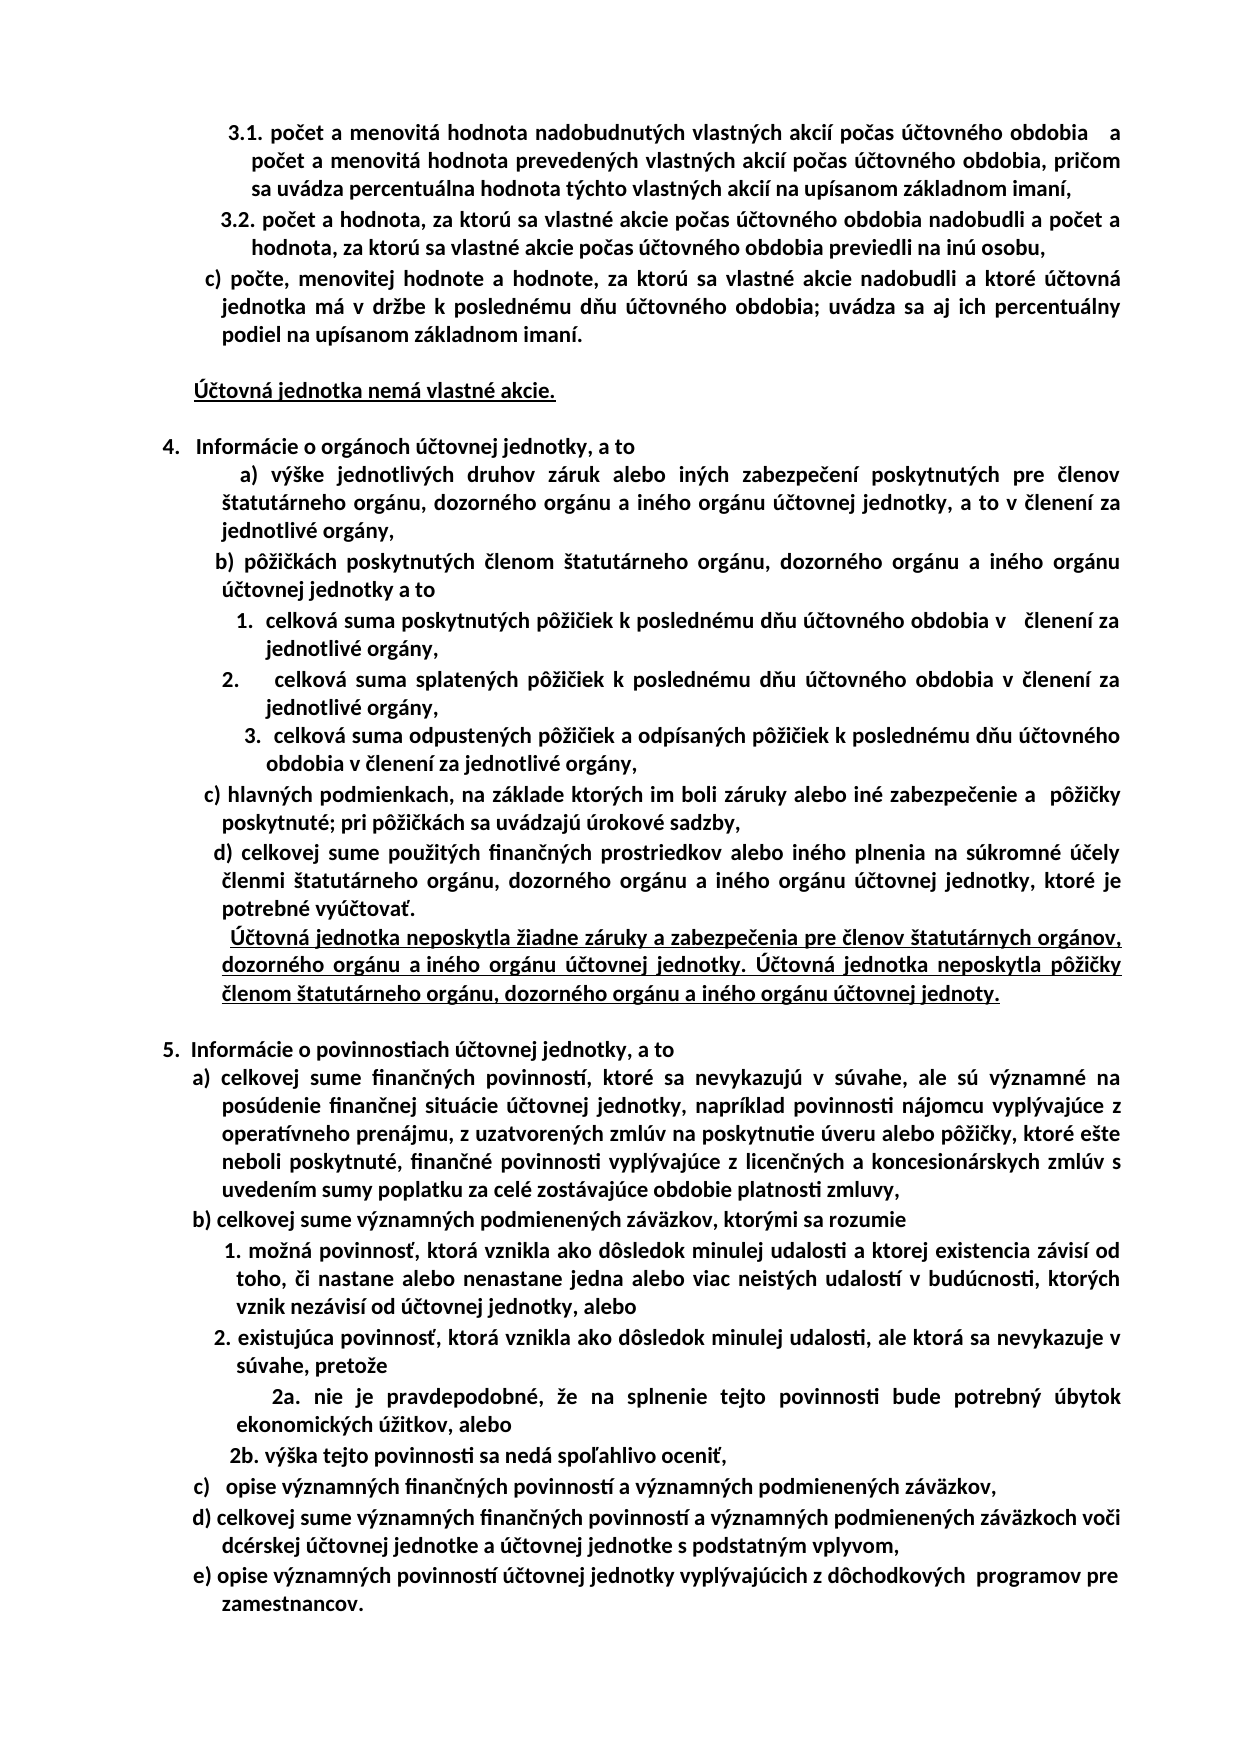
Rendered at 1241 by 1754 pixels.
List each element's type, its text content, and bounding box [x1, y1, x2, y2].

text d) celkovej sume významných finančných povinností a významných podmienených záväzkoch voči dcérskej účtovnej jednotke a účtovnej jednotke s podstatným vplyvom, [192, 1503, 1122, 1559]
text c) hlavných podmienkach, na základe ktorých im boli záruky alebo iné zabezpečenie a pôžičky poskytnuté; pri pôžičkách sa uvádzajú úrokové sadzby, [162, 780, 1122, 836]
text 2b. výška tejto povinnosti sa nedá spoľahlivo oceniť, [162, 1441, 1122, 1469]
text b) pôžičkách poskytnutých členom štatutárneho orgánu, dozorného orgánu a iného orgánu účtovnej jednotky a to [177, 547, 1122, 603]
text Účtovná jednotka nemá vlastné akcie. [162, 376, 1122, 404]
text c) opise významných finančných povinností a významných podmienených záväzkov, [162, 1472, 1122, 1500]
text 1. celková suma poskytnutých pôžičiek k poslednému dňu účtovného obdobia v členení za jednotlivé orgány, [162, 606, 1122, 662]
text 3.1. počet a menovitá hodnota nadobudnutých vlastných akcií počas účtovného obdobia a počet a menovitá hodnota prevedených vlastných akcií počas účtovného obdobia, pričom sa uvádza percentuálna hodnota týchto vlastných akcií na upísanom základnom imaní, [192, 118, 1122, 202]
text c) počte, menovitej hodnote a hodnote, za ktorú sa vlastné akcie nadobudli a ktoré účtovná jednotka má v držbe k poslednému dňu účtovného obdobia; uvádza sa aj ich percentuálny podiel na upísanom základnom imaní. [162, 264, 1122, 348]
text 3. celková suma odpustených pôžičiek a odpísaných pôžičiek k poslednému dňu účtovného obdobia v členení za jednotlivé orgány, [118, 721, 1122, 777]
text 2. existujúca povinnosť, ktorá vznikla ako dôsledok minulej udalosti, ale ktorá sa nevykazuje v súvahe, pretože [162, 1323, 1122, 1379]
text e) opise významných povinností účtovnej jednotky vyplývajúcich z dôchodkových programov pre zamestnancov. [118, 1562, 1122, 1618]
text 1. možná povinnosť, ktorá vznikla ako dôsledok minulej udalosti a ktorej existencia závisí od toho, či nastane alebo nenastane jedna alebo viac neistých udalostí v budúcnosti, ktorých vznik nezávisí od účtovnej jednotky, alebo [162, 1236, 1122, 1321]
text Účtovná jednotka neposkytla žiadne záruky a zabezpečenia pre členov štatutárnych orgánov, dozorného orgánu a iného orgánu účtovnej jednotky. Účtovná jednotka neposkytla pôžičky členom štatutárneho orgánu, dozorného orgánu a iného orgánu účtovnej jednoty. [162, 923, 1122, 1007]
text 4. Informácie o orgánoch účtovnej jednotky, a to [162, 432, 1122, 460]
text 2. celková suma splatených pôžičiek k poslednému dňu účtovného obdobia v členení za jednotlivé orgány, [222, 665, 1122, 721]
text 2a. nie je pravdepodobné, že na splnenie tejto povinnosti bude potrebný úbytok ekonomických úžitkov, alebo [207, 1382, 1122, 1438]
text 5. Informácie o povinnostiach účtovnej jednotky, a to [162, 1035, 1122, 1063]
text d) celkovej sume použitých finančných prostriedkov alebo iného plnenia na súkromné účely členmi štatutárneho orgánu, dozorného orgánu a iného orgánu účtovnej jednotky, ktoré je potrebné vyúčtovať. [162, 838, 1122, 923]
text 3.2. počet a hodnota, za ktorú sa vlastné akcie počas účtovného obdobia nadobudli a počet a hodnota, za ktorú sa vlastné akcie počas účtovného obdobia previedli na inú osobu, [162, 205, 1122, 261]
text a) výške jednotlivých druhov záruk alebo iných zabezpečení poskytnutých pre členov štatutárneho orgánu, dozorného orgánu a iného orgánu účtovnej jednotky, a to v členení za jednotlivé orgány, [162, 460, 1122, 544]
text b) celkovej sume významných podmienených záväzkov, ktorými sa rozumie [192, 1206, 1122, 1234]
text a) celkovej sume finančných povinností, ktoré sa nevykazujú v súvahe, ale sú významné na posúdenie finančnej situácie účtovnej jednotky, napríklad povinnosti nájomcu vyplývajúce z operatívneho prenájmu, z uzatvorených zmlúv na poskytnutie úveru alebo pôžičky, ktoré ešte neboli poskytnuté, finančné povinnosti vyplývajúce z licenčných a koncesionárskych zmlúv s uvedením sumy poplatku za celé zostávajúce obdobie platnosti zmluvy, [192, 1063, 1122, 1203]
